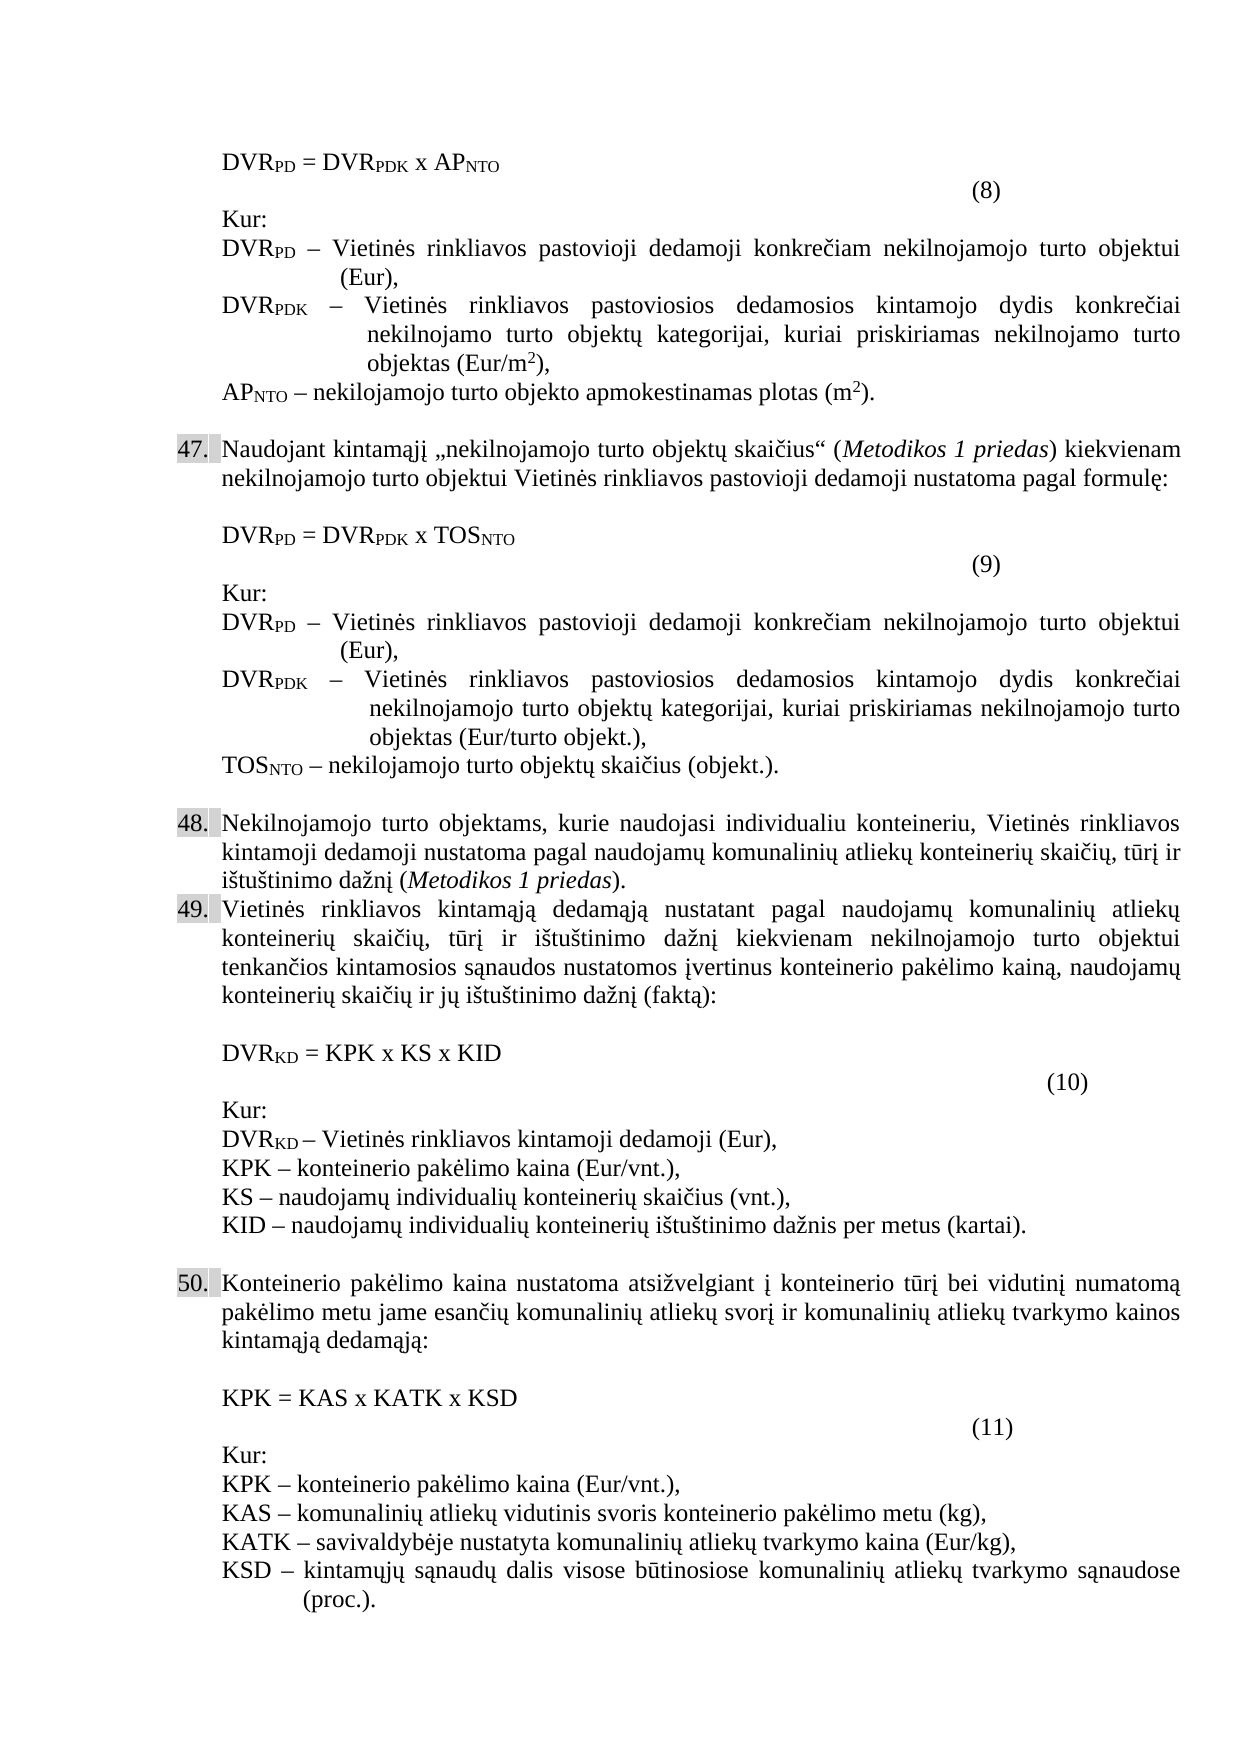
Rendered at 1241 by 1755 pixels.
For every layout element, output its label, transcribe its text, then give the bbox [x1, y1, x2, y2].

text DVRPD – Vietinės rinkliavos pastovioji dedamoji konkrečiam nekilnojamojo turto objektui (Eur), [222, 607, 1181, 664]
text DVRPDK – Vietinės rinkliavos pastoviosios dedamosios kintamojo dydis konkrečiai nekilnojamo turto objektų kategorijai, kuriai priskiriamas nekilnojamo turto objektas (Eur/m2), [222, 291, 1181, 377]
text DVRKD – Vietinės rinkliavos kintamoji dedamoji (Eur), [222, 1124, 1181, 1153]
text DVRKD = KPK x KS x KID (10) [222, 1038, 1181, 1096]
text 47. Naudojant kintamąjį „nekilnojamojo turto objektų skaičius“ (Metodikos 1 priedas) kiekvienam nekilnojamojo turto objektui Vietinės rinkliavos pastovioji dedamoji nustatoma pagal formulę: [177, 434, 1181, 492]
text DVRPD – Vietinės rinkliavos pastovioji dedamoji konkrečiam nekilnojamojo turto objektui (Eur), [222, 233, 1181, 291]
text DVRPD = DVRPDK x APNTO (8) [222, 147, 1181, 204]
text TOSNTO – nekilojamojo turto objektų skaičius (objekt.). [222, 751, 1181, 779]
text Kur: [222, 204, 1181, 233]
text 49. Vietinės rinkliavos kintamąją dedamąją nustatant pagal naudojamų komunalinių atliekų konteinerių skaičių, tūrį ir ištuštinimo dažnį kiekvienam nekilnojamojo turto objektui tenkančios kintamosios sąnaudos nustatomos įvertinus konteinerio pakėlimo kainą, naudojamų konteinerių skaičių ir jų ištuštinimo dažnį (faktą): [177, 894, 1181, 1009]
text 48. Nekilnojamojo turto objektams, kurie naudojasi individualiu konteineriu, Vietinės rinkliavos kintamoji dedamoji nustatoma pagal naudojamų komunalinių atliekų konteinerių skaičių, tūrį ir ištuštinimo dažnį (Metodikos 1 priedas). [177, 808, 1181, 894]
text KS – naudojamų individualių konteinerių skaičius (vnt.), [222, 1182, 1181, 1211]
text DVRPD = DVRPDK x TOSNTO (9) [222, 521, 1181, 578]
text KPK = KAS x KATK x KSD (11) [222, 1383, 1181, 1441]
text KPK – konteinerio pakėlimo kaina (Eur/vnt.), [222, 1153, 1181, 1182]
text APNTO – nekilojamojo turto objekto apmokestinamas plotas (m2). [222, 377, 1181, 406]
text Kur: [222, 1441, 1181, 1469]
text KSD – kintamųjų sąnaudų dalis visose būtinosiose komunalinių atliekų tvarkymo sąnaudose (proc.). [222, 1556, 1181, 1613]
text 50. Konteinerio pakėlimo kaina nustatoma atsižvelgiant į konteinerio tūrį bei vidutinį numatomą pakėlimo metu jame esančių komunalinių atliekų svorį ir komunalinių atliekų tvarkymo kainos kintamąją dedamąją: [177, 1268, 1181, 1354]
text Kur: [222, 578, 1181, 607]
text KPK – konteinerio pakėlimo kaina (Eur/vnt.), [222, 1469, 1181, 1498]
text DVRPDK – Vietinės rinkliavos pastoviosios dedamosios kintamojo dydis konkrečiai nekilnojamojo turto objektų kategorijai, kuriai priskiriamas nekilnojamojo turto objektas (Eur/turto objekt.), [222, 664, 1181, 751]
text KID – naudojamų individualių konteinerių ištuštinimo dažnis per metus (kartai). [222, 1211, 1181, 1239]
text KATK – savivaldybėje nustatyta komunalinių atliekų tvarkymo kaina (Eur/kg), [222, 1527, 1181, 1556]
text KAS – komunalinių atliekų vidutinis svoris konteinerio pakėlimo metu (kg), [222, 1498, 1181, 1527]
text Kur: [222, 1096, 1181, 1124]
